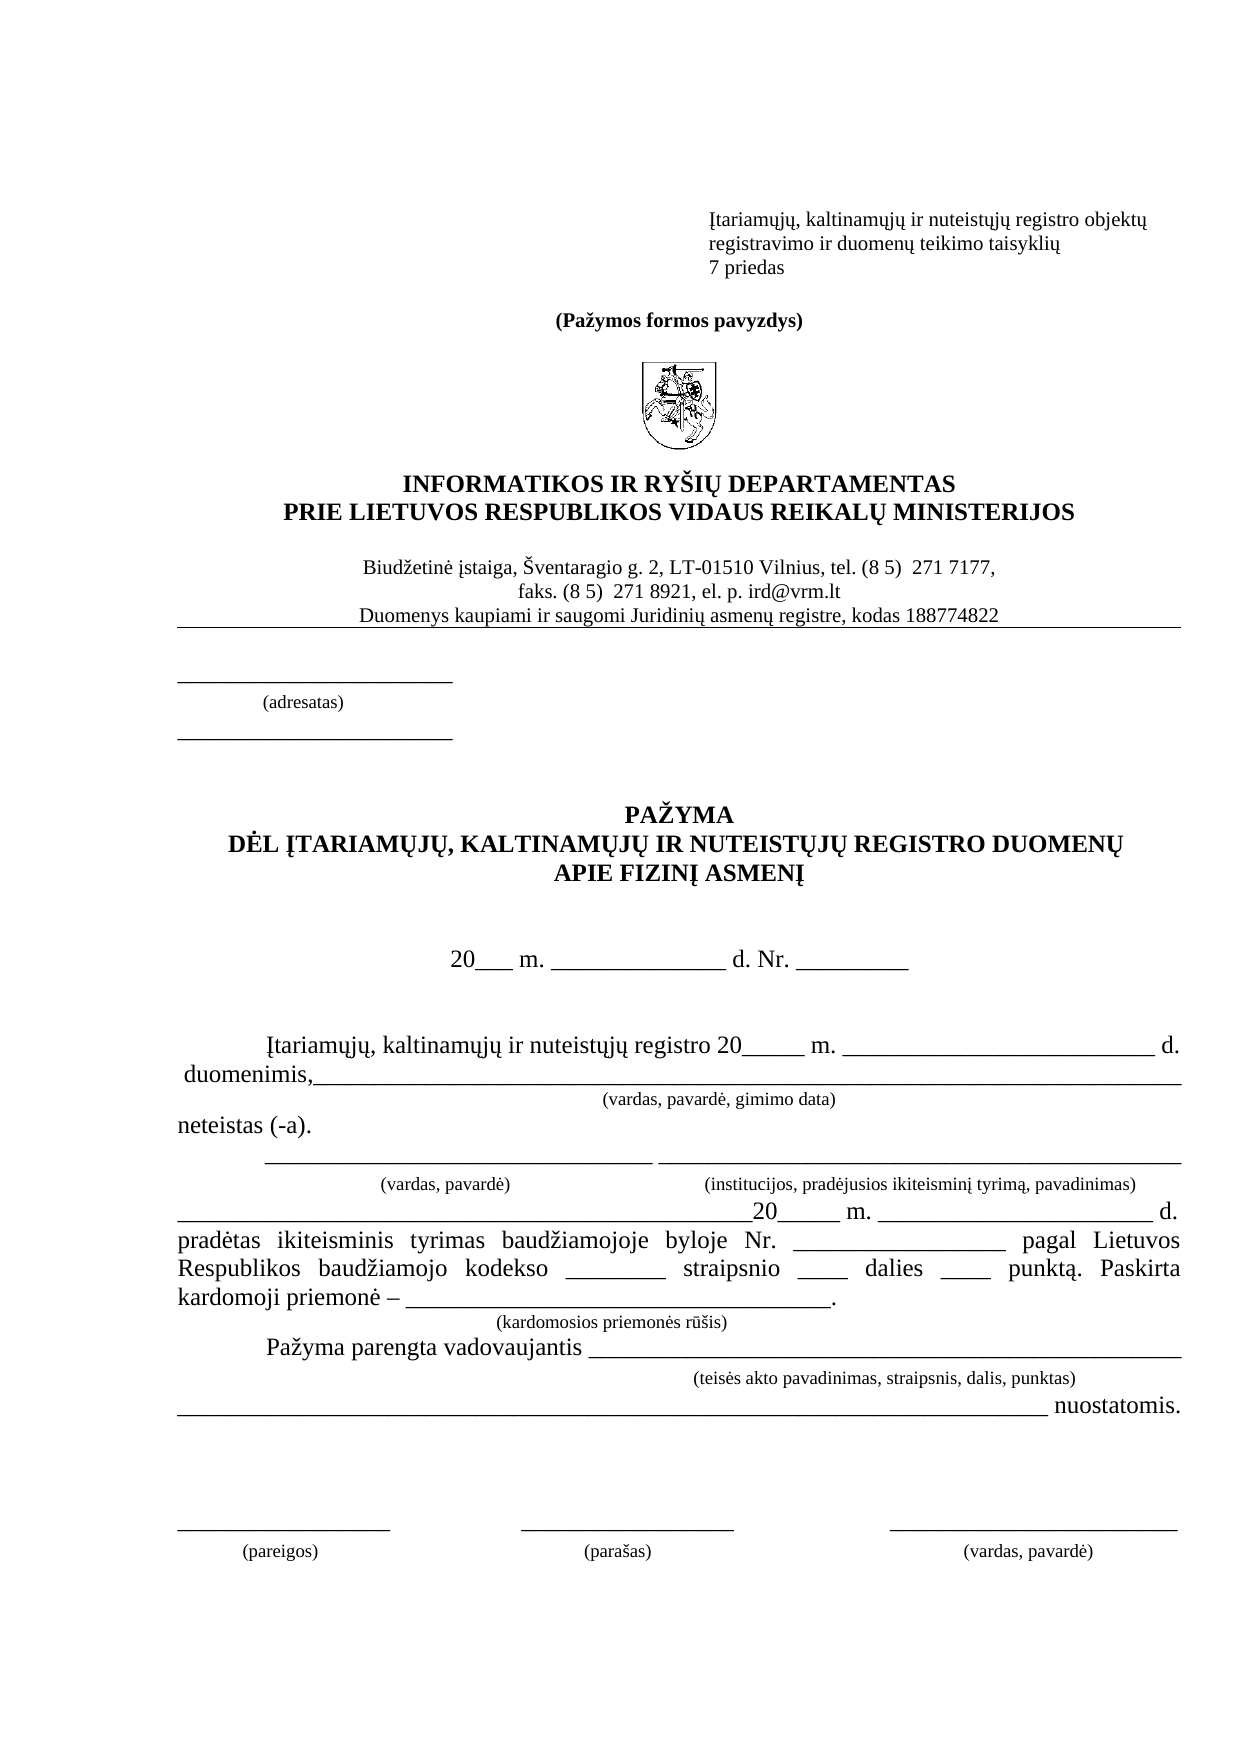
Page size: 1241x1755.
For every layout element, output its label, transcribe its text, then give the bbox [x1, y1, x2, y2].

text Duomenys kaupiami ir saugomi Juridinių asmenų registre, kodas 188774822 [177, 603, 1181, 627]
text ______________________________________________20_____ m. ______________________ d. [177, 1196, 1181, 1225]
text ______________________ [177, 657, 1181, 686]
text ______________________ [177, 714, 1181, 743]
text _______________________________ [177, 1138, 1181, 1167]
text (vardas, pavardė, gimimo data) [177, 1088, 1181, 1110]
text PAŽYMA [177, 801, 1181, 829]
text neteistas (-a). [177, 1110, 1181, 1138]
text (teisės akto pavadinimas, straipsnis, dalis, punktas) [177, 1361, 1181, 1390]
text 20___ m. ______________ d. Nr. _________ [177, 944, 1181, 973]
text duomenimis, [177, 1059, 1181, 1088]
text (adresatas) [177, 686, 1181, 714]
text pradėtas ikiteisminis tyrimas baudžiamojoje byloje Nr. _________________ pagal Lietuvos Respublikos baudžiamojo kodekso ________ straipsnio ____ dalies ____ punktą. Paskirta kardomoji priemonė – __________________________________. [177, 1225, 1181, 1311]
text (pareigos) (parašas) (vardas, pavardė) [177, 1534, 1181, 1562]
text (vardas, pavardė) (institucijos, pradėjusios ikiteisminį tyrimą, pavadinimas) [177, 1167, 1181, 1196]
text PRIE LIETUVOS RESPUBLIKOS VIDAUS REIKALŲ MINISTERIJOS [177, 497, 1181, 526]
text Įtariamųjų, kaltinamųjų ir nuteistųjų registro 20_____ m. _________________________ d. [177, 1031, 1181, 1059]
text APIE FIZINĮ ASMENĮ [177, 858, 1181, 887]
text (Pažymos formos pavyzdys) [177, 308, 1181, 332]
text Pažyma parengta vadovaujantis [177, 1332, 1181, 1361]
text INFORMATIKOS IR RYŠIŲ DEPARTAMENTAS [177, 469, 1181, 497]
text Įtariamųjų, kaltinamųjų ir nuteistųjų registro objektų registravimo ir duomenų teikimo taisyklių [709, 207, 1181, 255]
text (kardomosios priemonės rūšis) [177, 1311, 1181, 1332]
text _________________ _________________ _______________________ [177, 1505, 1181, 1534]
text nuostatomis. [177, 1390, 1181, 1419]
text faks. (8 5) 271 8921, el. p. ird@vrm.lt [177, 579, 1181, 603]
text Biudžetinė įstaiga, Šventaragio g. 2, LT-01510 Vilnius, tel. (8 5) 271 7177, [177, 555, 1181, 579]
text 7 priedas [709, 255, 1181, 279]
text DĖL ĮTARIAMŲJŲ, KALTINAMŲJŲ IR NUTEISTŲJŲ REGISTRO DUOMENŲ [177, 829, 1181, 858]
table_header [177, 628, 1181, 657]
